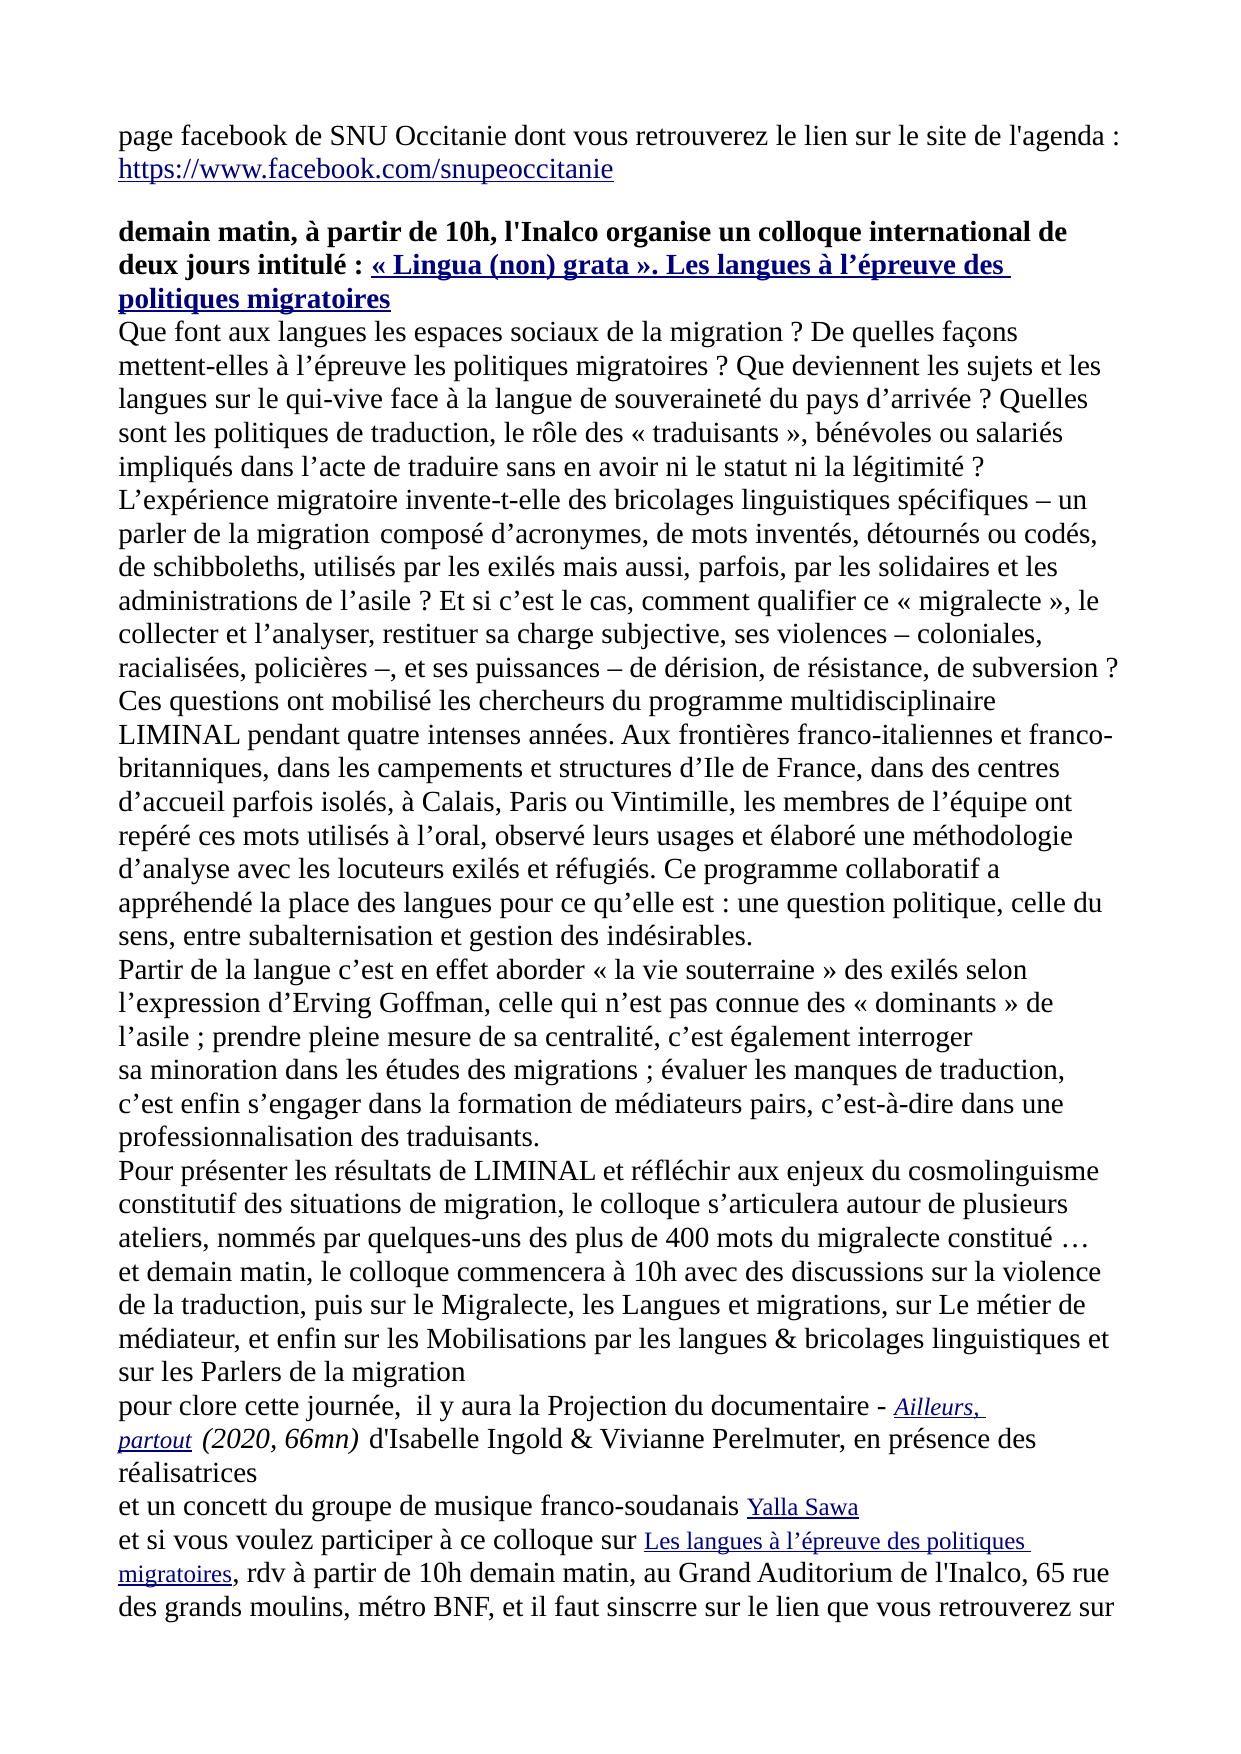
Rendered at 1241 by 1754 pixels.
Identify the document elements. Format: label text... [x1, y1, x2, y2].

text Pour présenter les résultats de LIMINAL et réfléchir aux enjeux du cosmolinguisme constitutif des situations de migration, le colloque s’articulera autour de plusieurs ateliers, nommés par quelques-uns des plus de 400 mots du migralecte constitué … [118, 1153, 1122, 1254]
text Ces questions ont mobilisé les chercheurs du programme multidisciplinaire LIMINAL pendant quatre intenses années. Aux frontières franco-italiennes et franco-britanniques, dans les campements et structures d’Ile de France, dans des centres d’accueil parfois isolés, à Calais, Paris ou Vintimille, les membres de l’équipe ont repéré ces mots utilisés à l’oral, observé leurs usages et élaboré une méthodologie d’analyse avec les locuteurs exilés et réfugiés. Ce programme collaboratif a appréhendé la place des langues pour ce qu’elle est : une question politique, celle du sens, entre subalternisation et gestion des indésirables. [118, 683, 1122, 952]
text et demain matin, le colloque commencera à 10h avec des discussions sur la violence de la traduction, puis sur le Migralecte, les Langues et migrations, sur Le métier de médiateur, et enfin sur les Mobilisations par les langues & bricolages linguistiques et sur les Parlers de la migration [118, 1254, 1122, 1388]
text demain matin, à partir de 10h, l'Inalco organise un colloque international de deux jours intitulé : « Lingua (non) grata ». Les langues à l’épreuve des politiques migratoires [118, 214, 1122, 314]
text Partir de la langue c’est en effet aborder « la vie souterraine » des exilés selon l’expression d’Erving Goffman, celle qui n’est pas connue des « dominants » de l’asile ; prendre pleine mesure de sa centralité, c’est également interroger sa minoration dans les études des migrations ; évaluer les manques de traduction, c’est enfin s’engager dans la formation de médiateurs pairs, c’est-à-dire dans une professionnalisation des traduisants. [118, 952, 1122, 1153]
text Que font aux langues les espaces sociaux de la migration ? De quelles façons mettent-elles à l’épreuve les politiques migratoires ? Que deviennent les sujets et les langues sur le qui-vive face à la langue de souveraineté du pays d’arrivée ? Quelles sont les politiques de traduction, le rôle des « traduisants », bénévoles ou salariés impliqués dans l’acte de traduire sans en avoir ni le statut ni la légitimité ? L’expérience migratoire invente-t-elle des bricolages linguistiques spécifiques – un parler de la migration composé d’acronymes, de mots inventés, détournés ou codés, de schibboleths, utilisés par les exilés mais aussi, parfois, par les solidaires et les administrations de l’asile ? Et si c’est le cas, comment qualifier ce « migralecte », le collecter et l’analyser, restituer sa charge subjective, ses violences – coloniales, racialisées, policières –, et ses puissances – de dérision, de résistance, de subversion ? [118, 314, 1122, 683]
text et si vous voulez participer à ce colloque sur Les langues à l’épreuve des politiques migratoires, rdv à partir de 10h demain matin, au Grand Auditorium de l'Inalco, 65 rue des grands moulins, métro BNF, et il faut sinscrre sur le lien que vous retrouverez sur [118, 1522, 1122, 1623]
text page facebook de SNU Occitanie dont vous retrouverez le lien sur le site de l'agenda : https://www.facebook.com/snupeoccitanie [118, 118, 1122, 185]
text et un concett du groupe de musique franco-soudanais Yalla Sawa [118, 1488, 1122, 1522]
text pour clore cette journée, il y aura la Projection du documentaire - Ailleurs, partout (2020, 66mn) d'Isabelle Ingold & Vivianne Perelmuter, en présence des réalisatrices [118, 1388, 1122, 1488]
